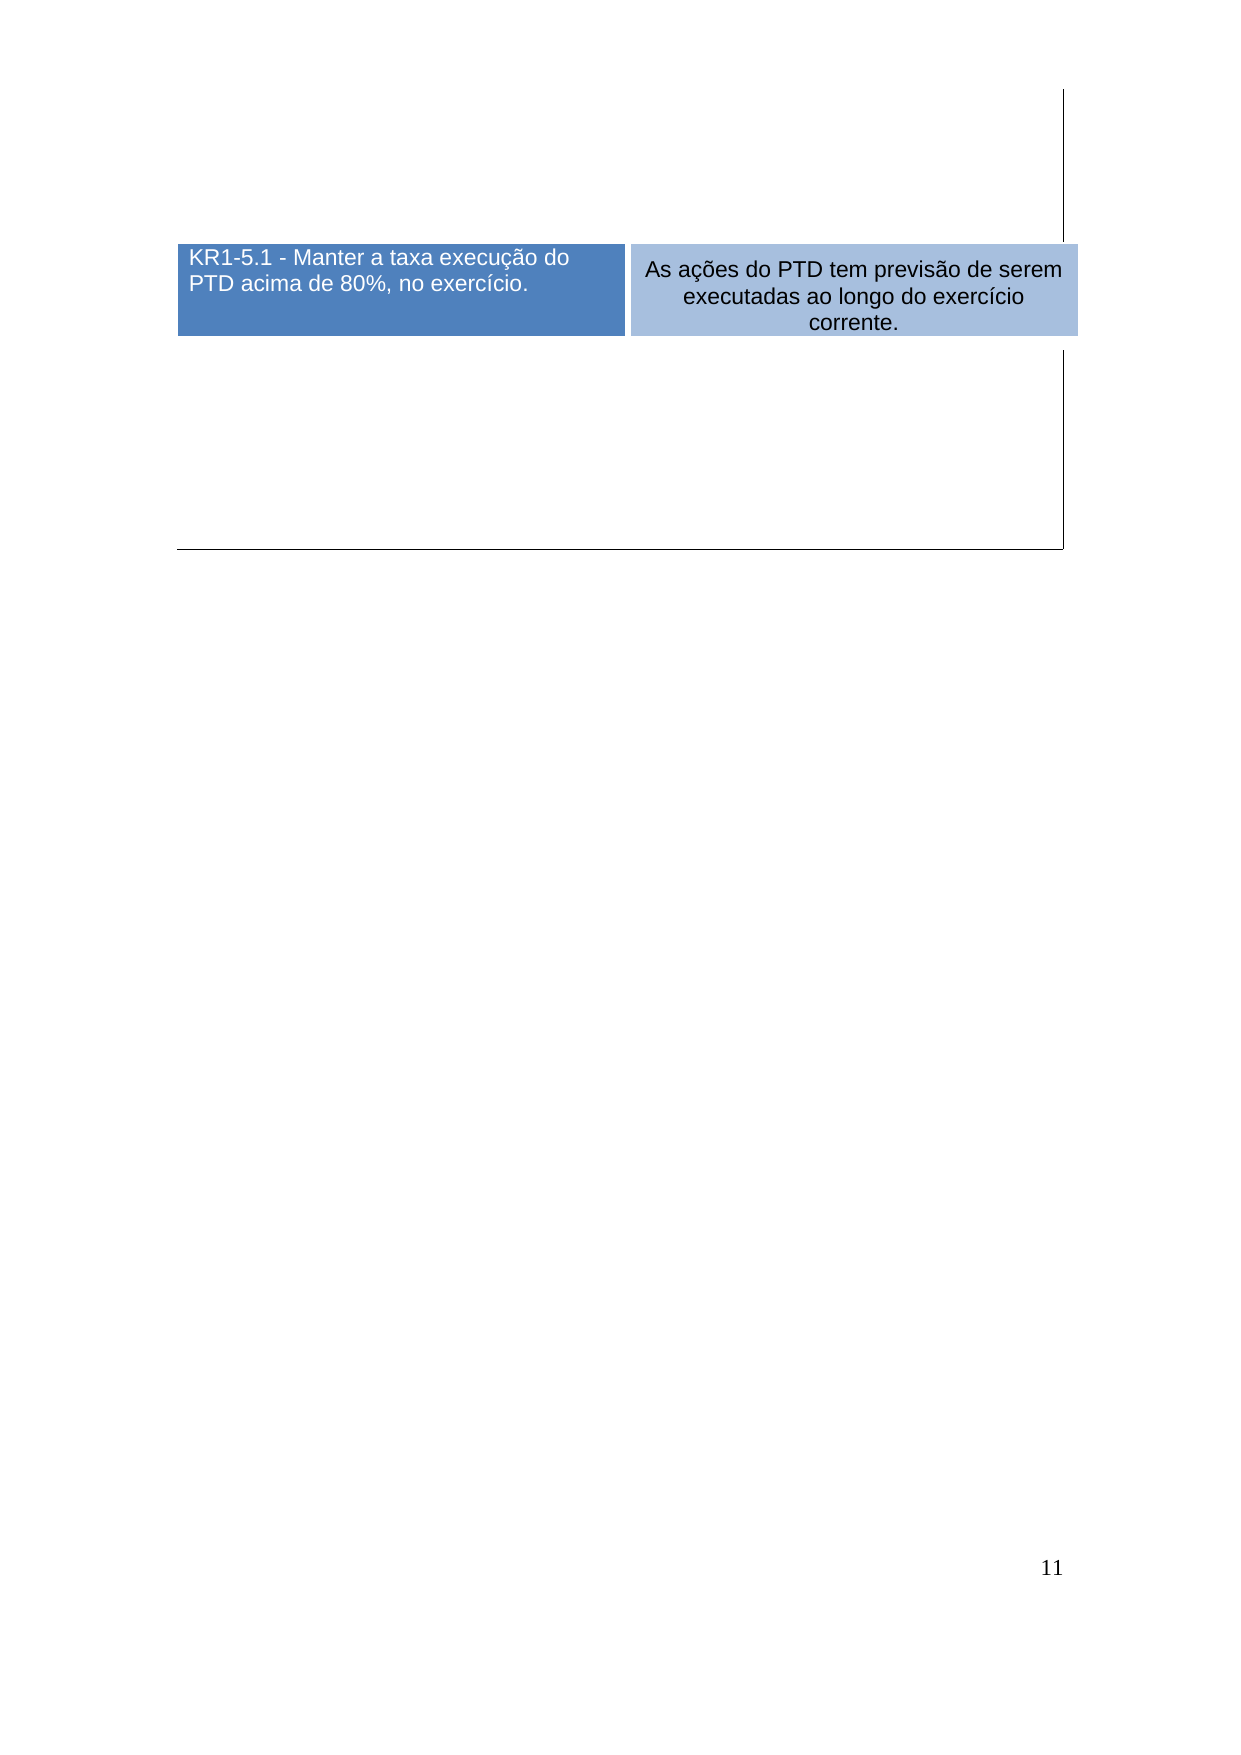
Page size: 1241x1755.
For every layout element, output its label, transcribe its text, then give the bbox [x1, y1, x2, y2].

table_cell KR1-5.1 - Manter a taxa execução do PTD acima de 80%, no exercício. [178, 244, 625, 336]
table_cell As ações do PTD tem previsão de serem executadas ao longo do exercício corrente. [631, 244, 1078, 336]
